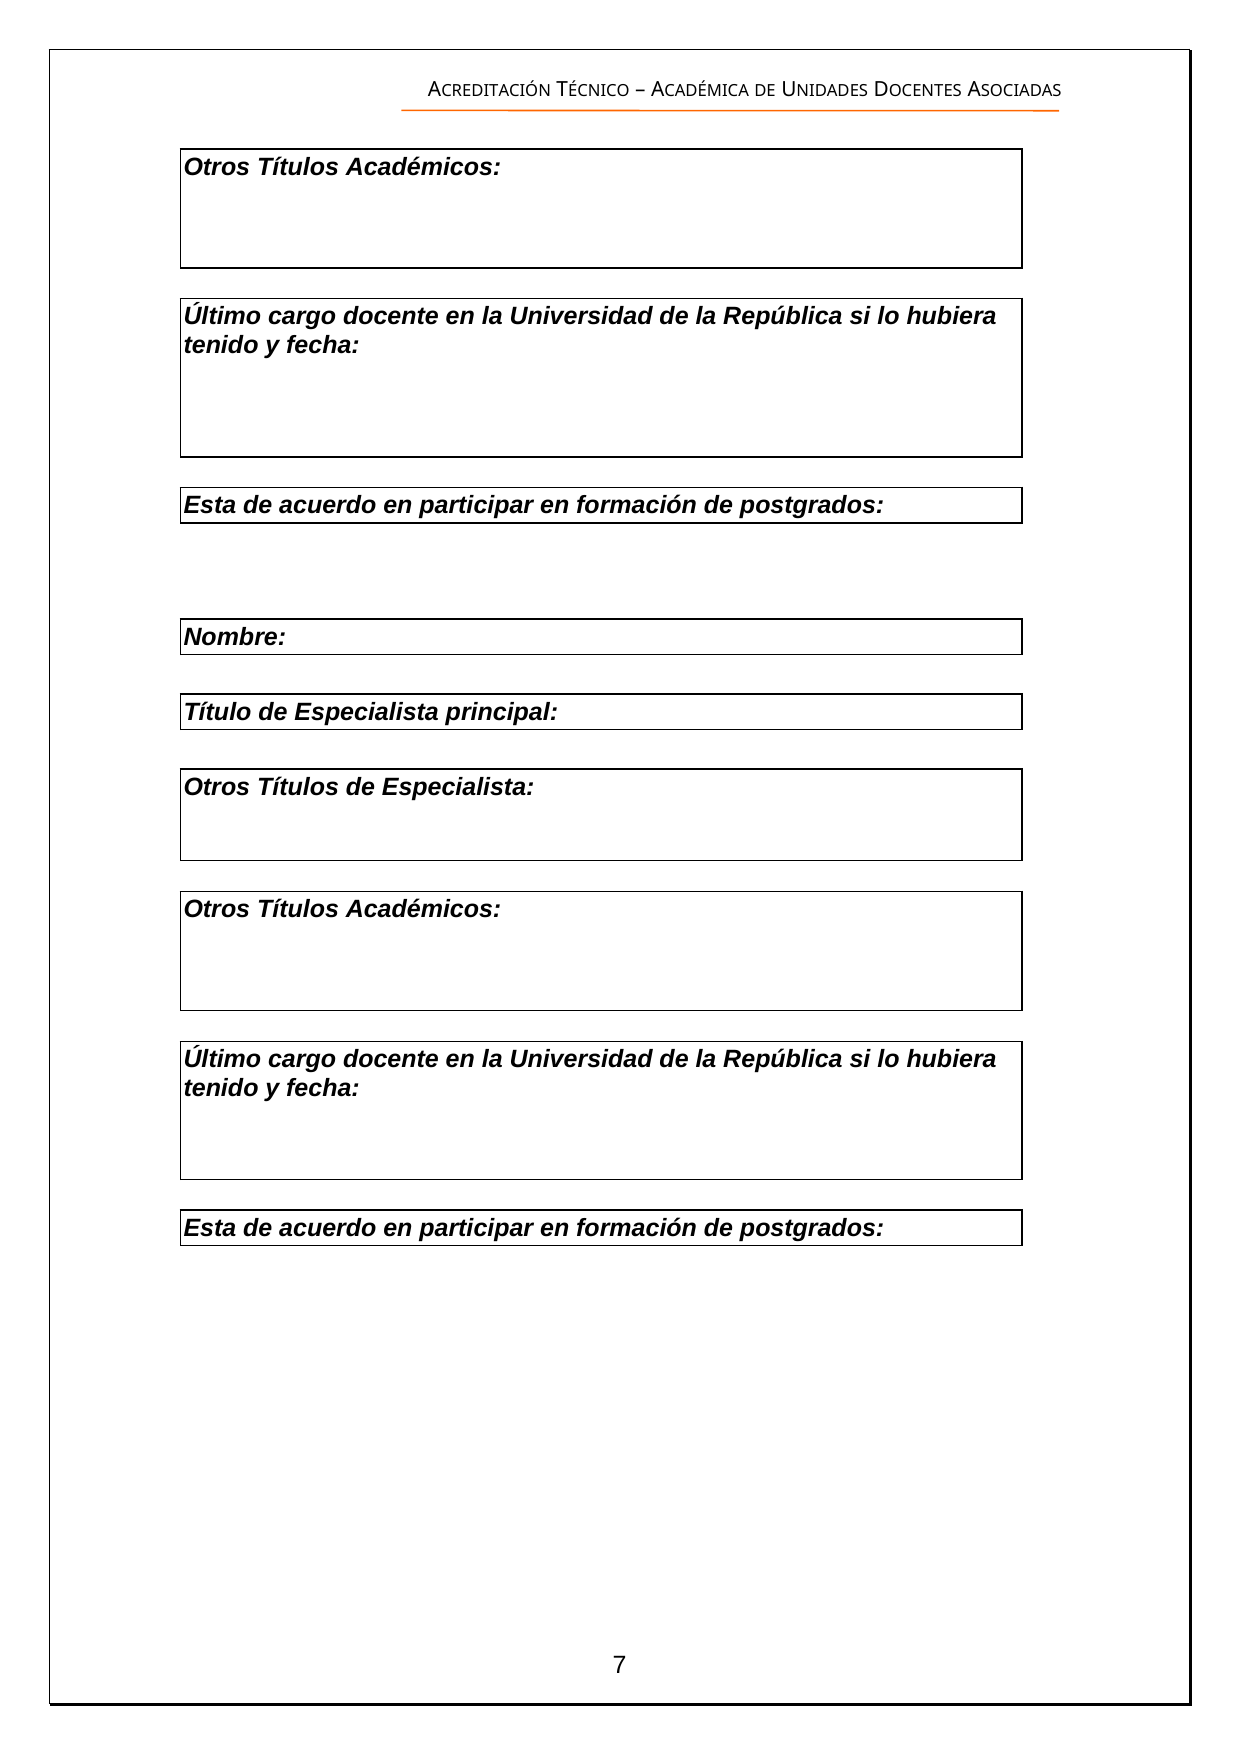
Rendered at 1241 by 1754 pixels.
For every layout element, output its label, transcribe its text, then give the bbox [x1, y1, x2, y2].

text Otros Títulos Académicos: [183, 894, 1019, 923]
text Otros Títulos de Especialista: [183, 771, 1019, 800]
text Último cargo docente en la Universidad de la República si lo hubiera tenido y fecha: [183, 301, 1019, 359]
text Título de Especialista principal: [183, 697, 1019, 725]
text Otros Títulos Académicos: [183, 152, 1019, 181]
text Nombre: [183, 622, 1019, 651]
text Esta de acuerdo en participar en formación de postgrados: [183, 1213, 1019, 1241]
text Último cargo docente en la Universidad de la República si lo hubiera tenido y fecha: [183, 1044, 1019, 1102]
text Esta de acuerdo en participar en formación de postgrados: [183, 490, 1019, 519]
